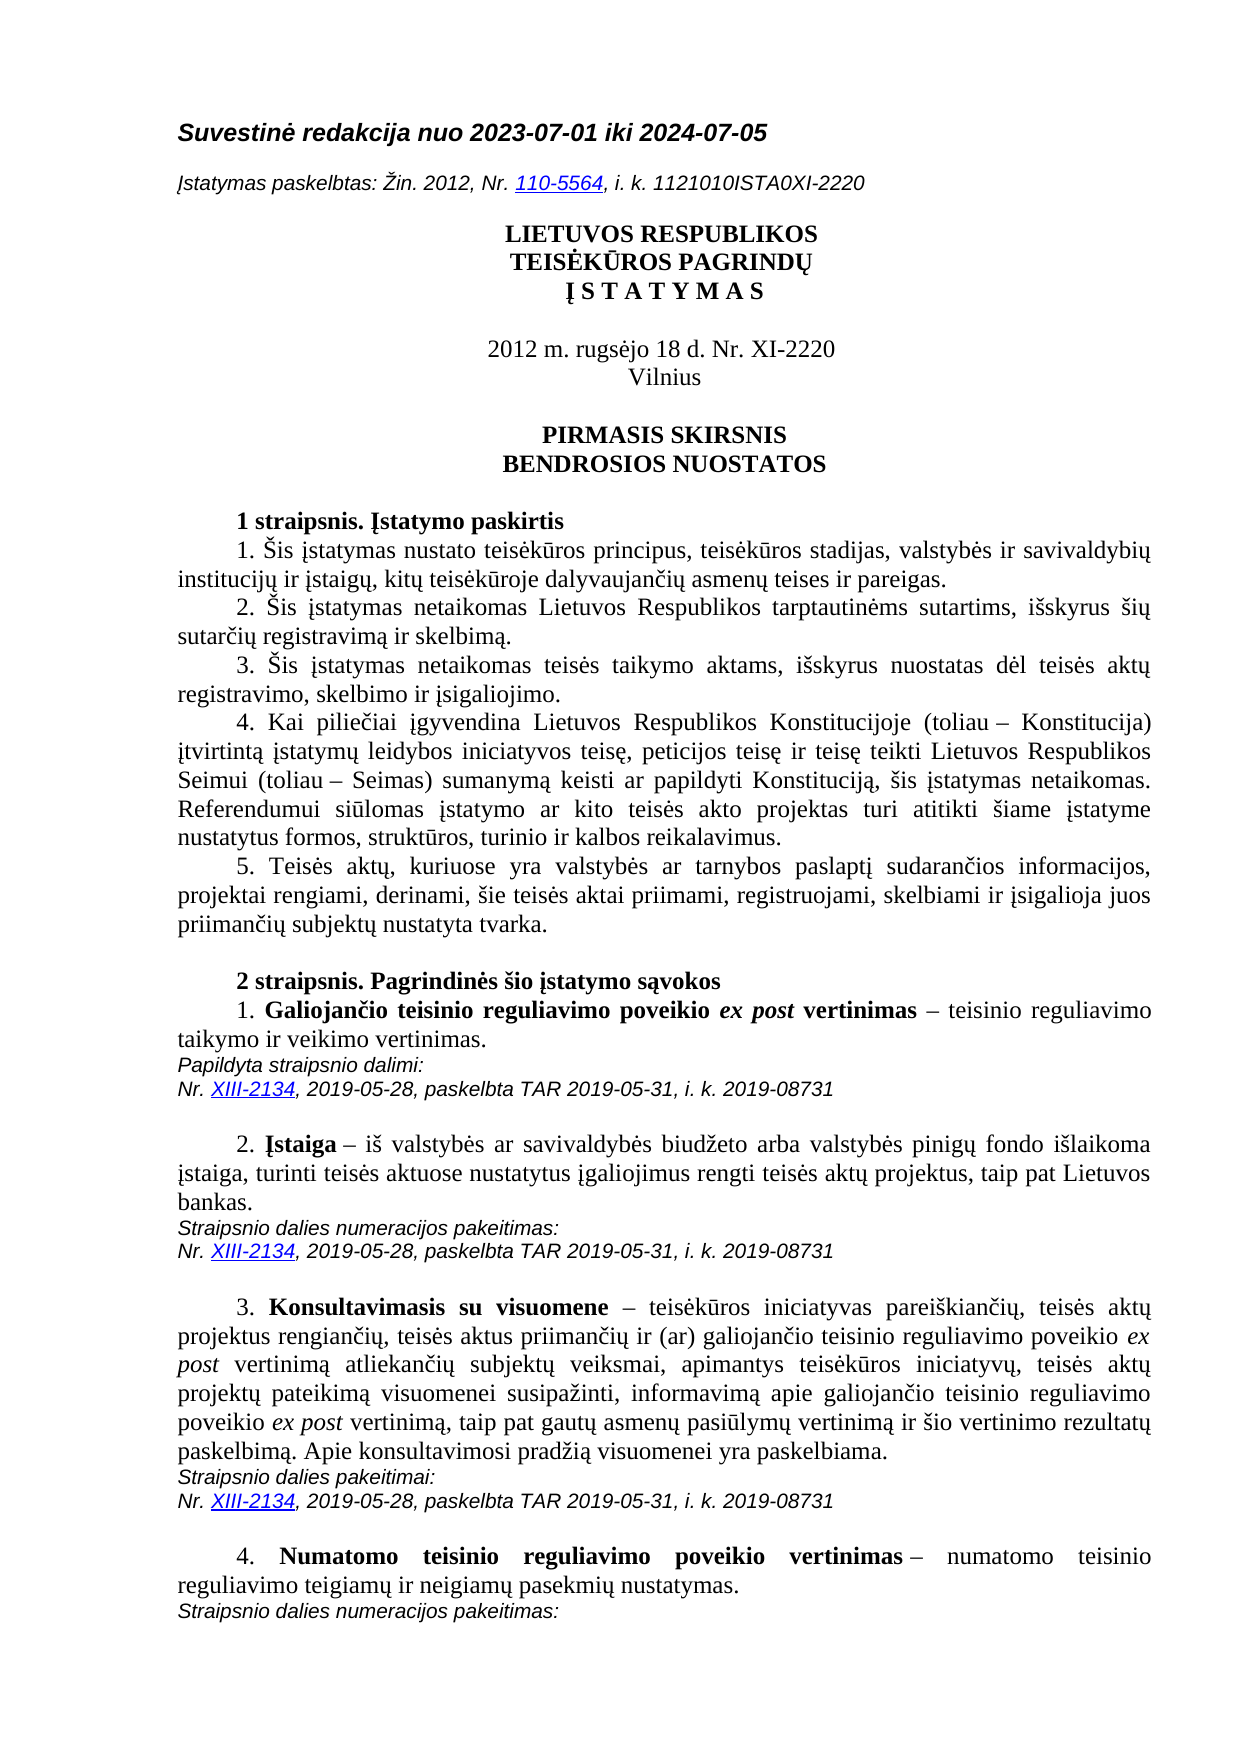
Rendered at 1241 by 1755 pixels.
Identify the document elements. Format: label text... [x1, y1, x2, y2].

text Papildyta straipsnio dalimi: [177, 1052, 1152, 1076]
text Įstatymas paskelbtas: Žin. 2012, Nr. 110-5564, i. k. 1121010ISTA0XI-2220 [177, 171, 1152, 195]
text Straipsnio dalies pakeitimai: [177, 1464, 1152, 1488]
text 2. Įstaiga – iš valstybės ar savivaldybės biudžeto arba valstybės pinigų fondo išlaikoma įstaiga, turinti teisės aktuose nustatytus įgaliojimus rengti teisės aktų projektus, taip pat Lietuvos bankas. [177, 1129, 1152, 1215]
text 3. Šis įstatymas netaikomas teisės taikymo aktams, išskyrus nuostatas dėl teisės aktų registravimo, skelbimo ir įsigaliojimo. [177, 650, 1152, 707]
text 1. Šis įstatymas nustato teisėkūros principus, teisėkūros stadijas, valstybės ir savivaldybių institucijų ir įstaigų, kitų teisėkūroje dalyvaujančių asmenų teises ir pareigas. [177, 535, 1152, 592]
text 4. Numatomo teisinio reguliavimo poveikio vertinimas – numatomo teisinio reguliavimo teigiamų ir neigiamų pasekmių nustatymas. [177, 1541, 1152, 1599]
text Straipsnio dalies numeracijos pakeitimas: [177, 1599, 1152, 1623]
text Suvestinė redakcija nuo 2023-07-01 iki 2024-07-05 [177, 118, 1152, 147]
text 2 straipsnis. Pagrindinės šio įstatymo sąvokos [177, 966, 1152, 995]
text Vilnius [177, 362, 1152, 391]
text 2012 m. rugsėjo 18 d. Nr. XI-2220 [177, 334, 1152, 362]
text 4. Kai piliečiai įgyvendina Lietuvos Respublikos Konstitucijoje (toliau – Konstitucija) įtvirtintą įstatymų leidybos iniciatyvos teisę, peticijos teisę ir teisę teikti Lietuvos Respublikos Seimui (toliau – Seimas) sumanymą keisti ar papildyti Konstituciją, šis įstatymas netaikomas. Referendumui siūlomas įstatymo ar kito teisės akto projektas turi atitikti šiame įstatyme nustatytus formos, struktūros, turinio ir kalbos reikalavimus. [177, 707, 1152, 851]
text 2. Šis įstatymas netaikomas Lietuvos Respublikos tarptautinėms sutartims, išskyrus šių sutarčių registravimą ir skelbimą. [177, 592, 1152, 650]
text 3. Konsultavimasis su visuomene – teisėkūros iniciatyvas pareiškiančių, teisės aktų projektus rengiančių, teisės aktus priimančių ir (ar) galiojančio teisinio reguliavimo poveikio ex post vertinimą atliekančių subjektų veiksmai, apimantys teisėkūros iniciatyvų, teisės aktų projektų pateikimą visuomenei susipažinti, informavimą apie galiojančio teisinio reguliavimo poveikio ex post vertinimą, taip pat gautų asmenų pasiūlymų vertinimą ir šio vertinimo rezultatų paskelbimą. Apie konsultavimosi pradžią visuomenei yra paskelbiama. [177, 1292, 1152, 1464]
text TEISĖKŪROS PAGRINDŲ Į S T A T Y M A S [177, 247, 1152, 305]
text PIRMASIS SKIRSNIS [177, 420, 1152, 449]
text 1 straipsnis. Įstatymo paskirtis [177, 506, 1152, 535]
text Nr. XIII-2134, 2019-05-28, paskelbta TAR 2019-05-31, i. k. 2019-08731 [177, 1488, 1152, 1512]
text BENDROSIOS NUOSTATOS [177, 449, 1152, 477]
text 1. Galiojančio teisinio reguliavimo poveikio ex post vertinimas – teisinio reguliavimo taikymo ir veikimo vertinimas. [177, 995, 1152, 1052]
text Straipsnio dalies numeracijos pakeitimas: [177, 1215, 1152, 1239]
text Nr. XIII-2134, 2019-05-28, paskelbta TAR 2019-05-31, i. k. 2019-08731 [177, 1239, 1152, 1263]
text LIETUVOS RESPUBLIKOS [177, 219, 1152, 247]
text Nr. XIII-2134, 2019-05-28, paskelbta TAR 2019-05-31, i. k. 2019-08731 [177, 1076, 1152, 1100]
text 5. Teisės aktų, kuriuose yra valstybės ar tarnybos paslaptį sudarančios informacijos, projektai rengiami, derinami, šie teisės aktai priimami, registruojami, skelbiami ir įsigalioja juos priimančių subjektų nustatyta tvarka. [177, 851, 1152, 937]
